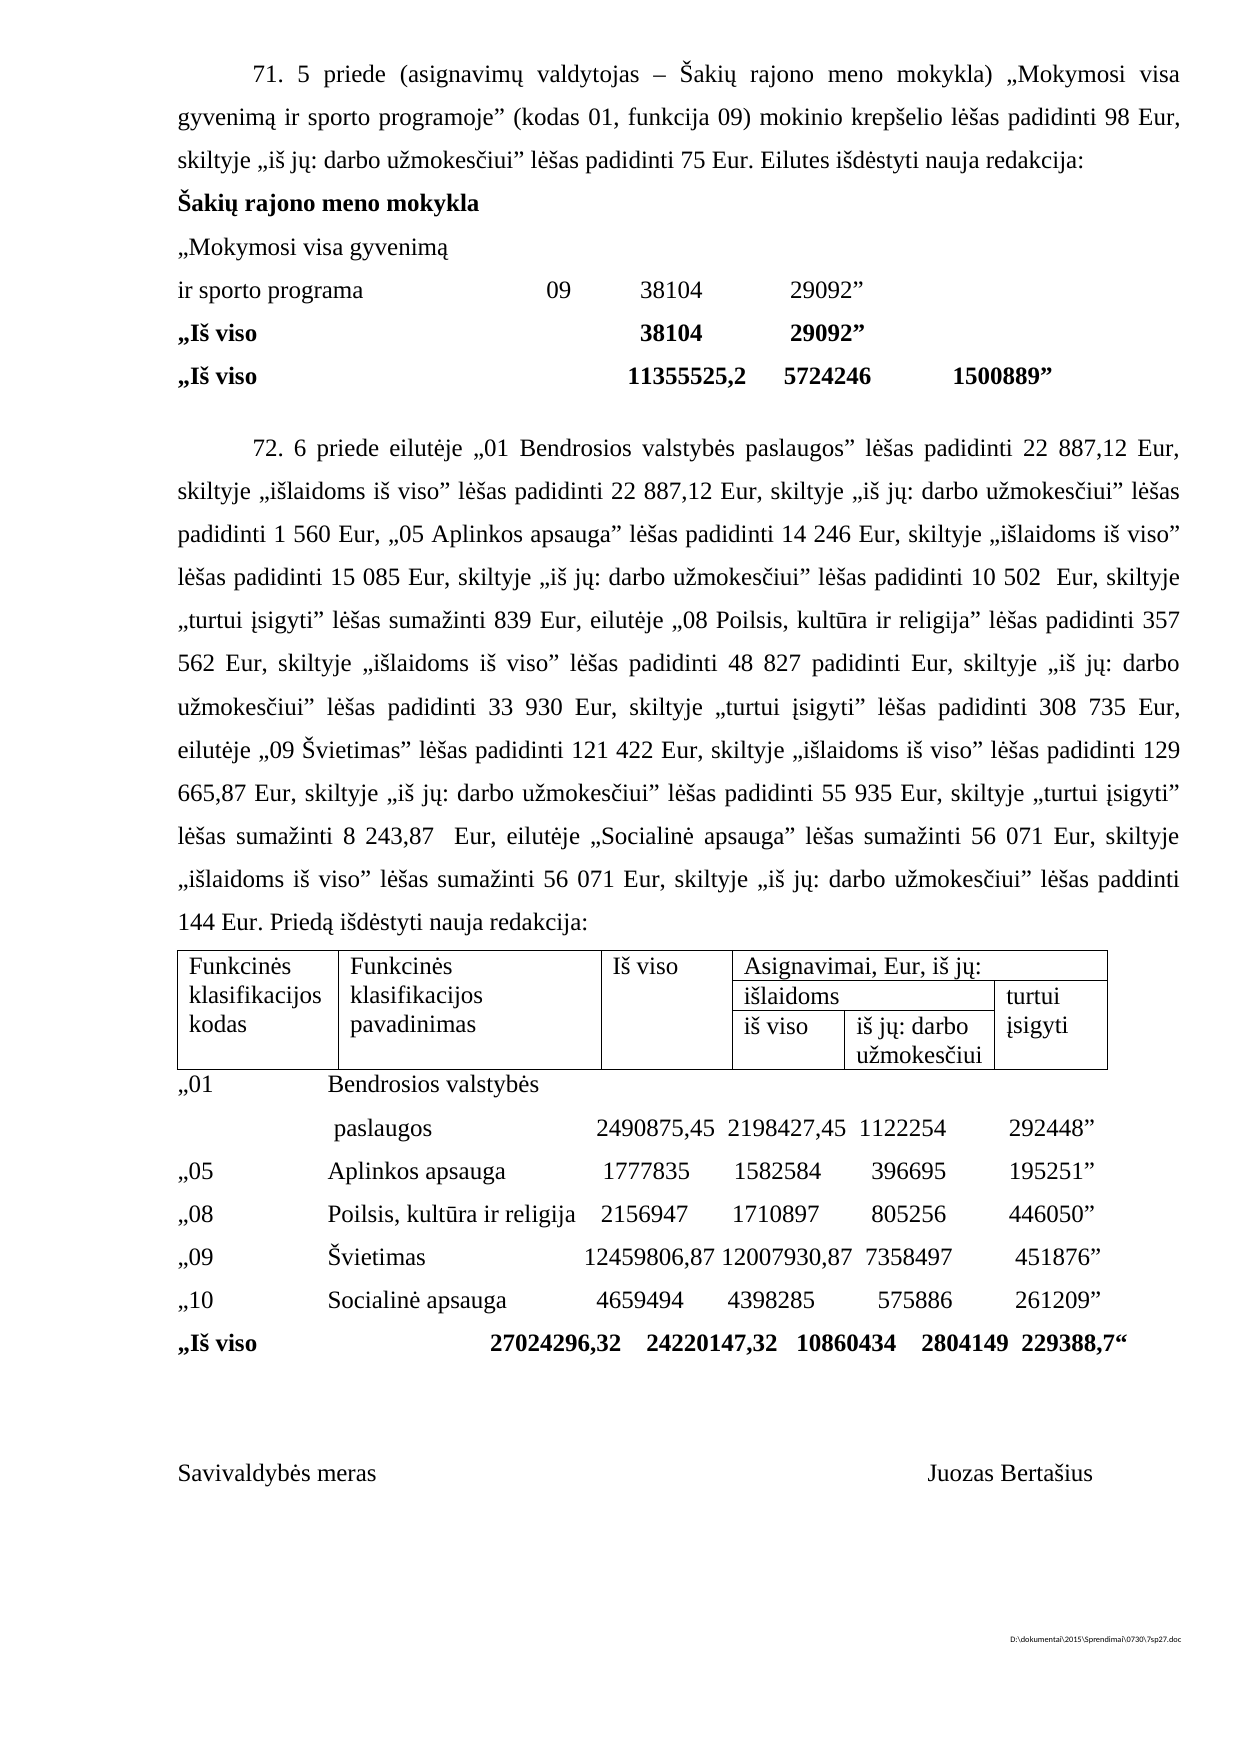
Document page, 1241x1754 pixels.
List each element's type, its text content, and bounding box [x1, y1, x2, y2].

table_header Funkcinės klasifikacijos kodas [178, 951, 338, 1068]
text „09 Švietimas 12459806,87 12007930,87 7358497 451876” [177, 1242, 1181, 1271]
text Šakių rajono meno mokykla [177, 188, 1181, 217]
table_header Funkcinės klasifikacijos pavadinimas [339, 951, 601, 1068]
table_cell išlaidoms [733, 981, 994, 1010]
text „10 Socialinė apsauga 4659494 4398285 575886 261209” [177, 1285, 1181, 1314]
text „01 Bendrosios valstybės [177, 1069, 1181, 1098]
table_header Asignavimai, Eur, iš jų: [733, 951, 1107, 980]
text „Iš viso 38104 29092” [177, 318, 1181, 347]
text „08 Poilsis, kultūra ir religija 2156947 1710897 805256 446050” [177, 1199, 1181, 1228]
text ir sporto programa 09 38104 29092” [177, 275, 1181, 303]
table_cell turtui įsigyti [995, 981, 1107, 1068]
table_cell iš jų: darbo užmokesčiui [845, 1011, 994, 1068]
text Savivaldybės meras Juozas Bertašius [177, 1458, 1181, 1486]
text „Mokymosi visa gyvenimą [177, 232, 1181, 260]
text „05 Aplinkos apsauga 1777835 1582584 396695 195251” [177, 1156, 1181, 1184]
text „Iš viso 11355525,2 5724246 1500889” [177, 361, 1181, 390]
table_header Iš viso [602, 951, 732, 1068]
text „Iš viso 27024296,32 24220147,32 10860434 2804149 229388,7“ [177, 1328, 1181, 1357]
text paslaugos 2490875,45 2198427,45 1122254 292448” [177, 1113, 1181, 1141]
text 72. 6 priede eilutėje „01 Bendrosios valstybės paslaugos” lėšas padidinti 22 887,12 Eur, skiltyje „išlaidoms iš viso” lėšas padidinti 22 887,12 Eur, skiltyje „iš jų: darbo užmokesčiui” lėšas padidinti 1 560 Eur, „05 Aplinkos apsauga” lėšas padidinti 14 246 Eur, skiltyje „išlaidoms iš viso” lėšas padidinti 15 085 Eur, skiltyje „iš jų: darbo užmokesčiui” lėšas padidinti 10 502 Eur, skiltyje „turtui įsigyti” lėšas sumažinti 839 Eur, eilutėje „08 Poilsis, kultūra ir religija” lėšas padidinti 357 562 Eur, skiltyje „išlaidoms iš viso” lėšas padidinti 48 827 padidinti Eur, skiltyje „iš jų: darbo užmokesčiui” lėšas padidinti 33 930 Eur, skiltyje „turtui įsigyti” lėšas padidinti 308 735 Eur, eilutėje „09 Švietimas” lėšas padidinti 121 422 Eur, skiltyje „išlaidoms iš viso” lėšas padidinti 129 665,87 Eur, skiltyje „iš jų: darbo užmokesčiui” lėšas padidinti 55 935 Eur, skiltyje „turtui įsigyti” lėšas sumažinti 8 243,87 Eur, eilutėje „Socialinė apsauga” lėšas sumažinti 56 071 Eur, skiltyje „išlaidoms iš viso” lėšas sumažinti 56 071 Eur, skiltyje „iš jų: darbo užmokesčiui” lėšas paddinti 144 Eur. Priedą išdėstyti nauja redakcija: [177, 433, 1181, 936]
table_cell iš viso [733, 1011, 844, 1068]
text 71. 5 priede (asignavimų valdytojas – Šakių rajono meno mokykla) „Mokymosi visa gyvenimą ir sporto programoje” (kodas 01, funkcija 09) mokinio krepšelio lėšas padidinti 98 Eur, skiltyje „iš jų: darbo užmokesčiui” lėšas padidinti 75 Eur. Eilutes išdėstyti nauja redakcija: [177, 59, 1181, 174]
